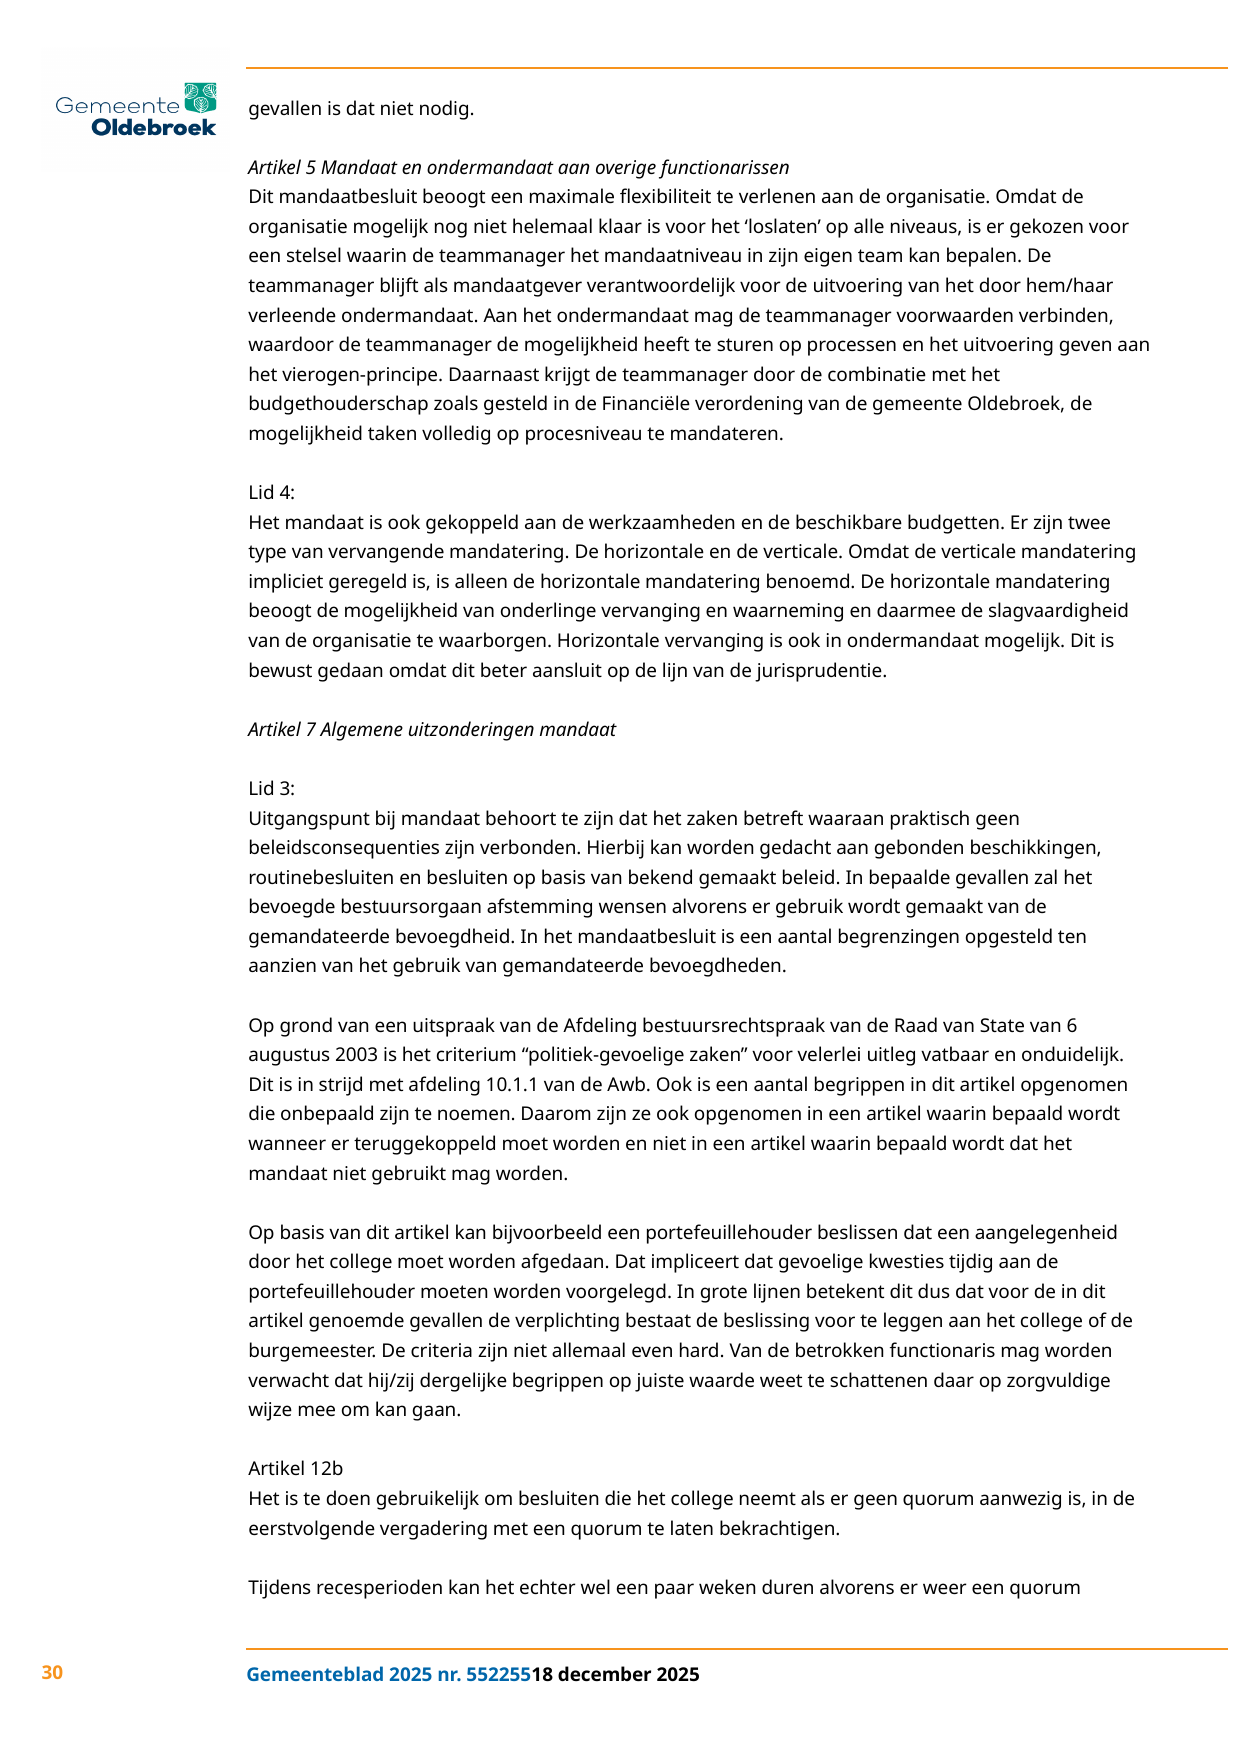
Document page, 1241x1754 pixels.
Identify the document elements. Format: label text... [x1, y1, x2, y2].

text Lid 3: [248, 775, 1152, 801]
text gevallen is dat niet nodig. [248, 95, 1152, 121]
text Artikel 5 Mandaat en ondermandaat aan overige functionarissen [248, 154, 1152, 180]
text Dit mandaatbesluit beoogt een maximale flexibiliteit te verlenen aan de organisatie. Omdat de organisatie mogelijk nog niet helemaal klaar is voor het ‘loslaten’ op alle niveaus, is er gekozen voor een stelsel waarin de teammanager het mandaatniveau in zijn eigen team kan bepalen. De teammanager blijft als mandaatgever verantwoordelijk voor de uitvoering van het door hem/haar verleende ondermandaat. Aan het ondermandaat mag de teammanager voorwaarden verbinden, waardoor de teammanager de mogelijkheid heeft te sturen op processen en het uitvoering geven aan het vierogen-principe. Daarnaast krijgt de teammanager door de combinatie met het budgethouderschap zoals gesteld in de Financiële verordening van de gemeente Oldebroek, de mogelijkheid taken volledig op procesniveau te mandateren. [248, 183, 1152, 446]
text Op basis van dit artikel kan bijvoorbeeld een portefeuillehouder beslissen dat een aangelegenheid door het college moet worden afgedaan. Dat impliceert dat gevoelige kwesties tijdig aan de portefeuillehouder moeten worden voorgelegd. In grote lijnen betekent dit dus dat voor de in dit artikel genoemde gevallen de verplichting bestaat de beslissing voor te leggen aan het college of de burgemeester. De criteria zijn niet allemaal even hard. Van de betrokken functionaris mag worden verwacht dat hij/zij dergelijke begrippen op juiste waarde weet te schattenen daar op zorgvuldige wijze mee om kan gaan. [248, 1219, 1152, 1422]
text Het is te doen gebruikelijk om besluiten die het college neemt als er geen quorum aanwezig is, in de eerstvolgende vergadering met een quorum te laten bekrachtigen. [248, 1485, 1152, 1541]
text Op grond van een uitspraak van de Afdeling bestuursrechtspraak van de Raad van State van 6 augustus 2003 is het criterium “politiek-gevoelige zaken” voor velerlei uitleg vatbaar en onduidelijk. Dit is in strijd met afdeling 10.1.1 van de Awb. Ook is een aantal begrippen in dit artikel opgenomen die onbepaald zijn te noemen. Daarom zijn ze ook opgenomen in een artikel waarin bepaald wordt wanneer er teruggekoppeld moet worden en niet in een artikel waarin bepaald wordt dat het mandaat niet gebruikt mag worden. [248, 1012, 1152, 1186]
text Artikel 7 Algemene uitzonderingen mandaat [248, 716, 1152, 742]
text Artikel 12b [248, 1456, 1152, 1481]
text Uitgangspunt bij mandaat behoort te zijn dat het zaken betreft waaraan praktisch geen beleidsconsequenties zijn verbonden. Hierbij kan worden gedacht aan gebonden beschikkingen, routinebesluiten en besluiten op basis van bekend gemaakt beleid. In bepaalde gevallen zal het bevoegde bestuursorgaan afstemming wensen alvorens er gebruik wordt gemaakt van de gemandateerde bevoegdheid. In het mandaatbesluit is een aantal begrenzingen opgesteld ten aanzien van het gebruik van gemandateerde bevoegdheden. [248, 805, 1152, 978]
picture [41, 47, 231, 172]
text Het mandaat is ook gekoppeld aan de werkzaamheden en de beschikbare budgetten. Er zijn twee type van vervangende mandatering. De horizontale en de verticale. Omdat de verticale mandatering impliciet geregeld is, is alleen de horizontale mandatering benoemd. De horizontale mandatering beoogt de mogelijkheid van onderlinge vervanging en waarneming en daarmee de slagvaardigheid van de organisatie te waarborgen. Horizontale vervanging is ook in ondermandaat mogelijk. Dit is bewust gedaan omdat dit beter aansluit op de lijn van de jurisprudentie. [248, 509, 1152, 683]
text Tijdens recesperioden kan het echter wel een paar weken duren alvorens er weer een quorum [248, 1574, 1152, 1600]
text Lid 4: [248, 479, 1152, 505]
